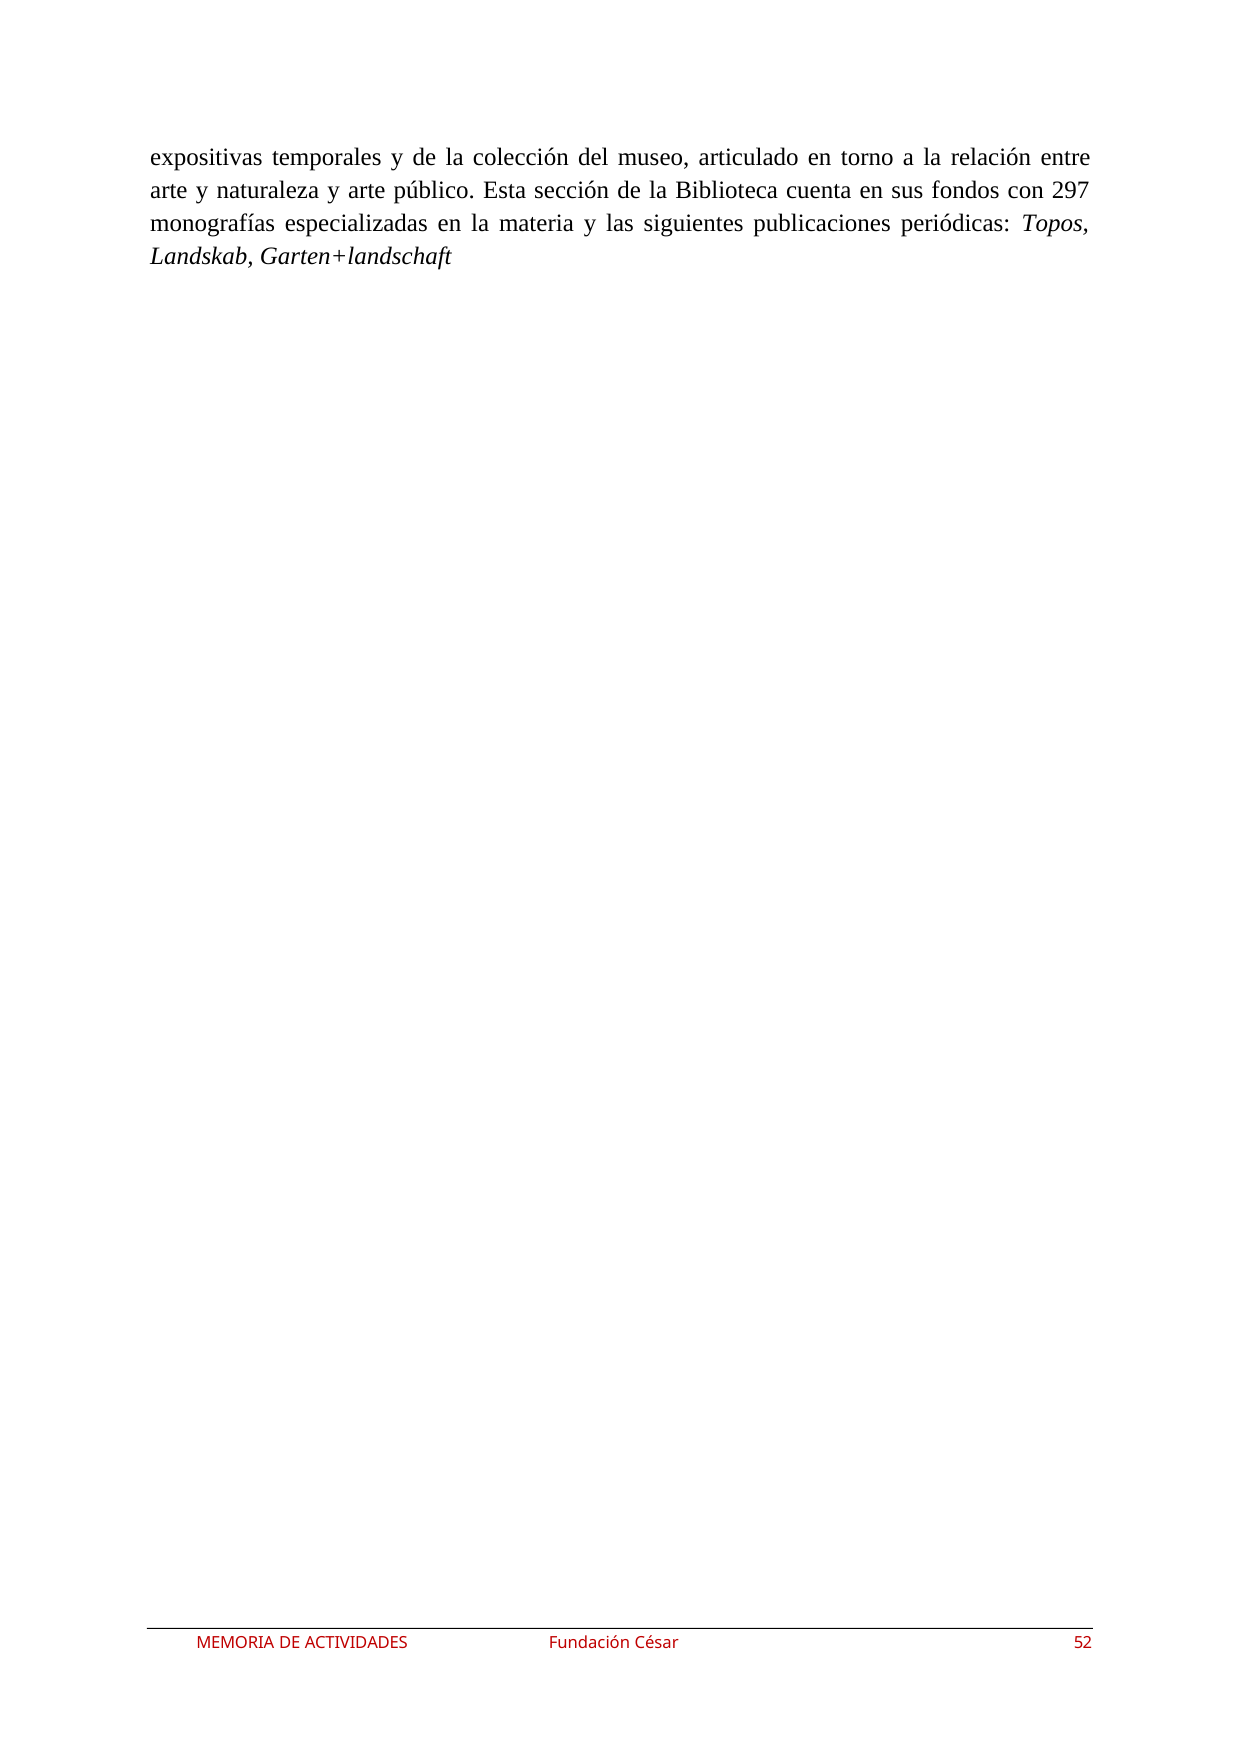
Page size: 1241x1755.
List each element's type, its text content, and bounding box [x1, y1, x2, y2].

text expositivas temporales y de la colección del museo, articulado en torno a la relación entre arte y naturaleza y arte público. Esta sección de la Biblioteca cuenta en sus fondos con 297 monografías especializadas en la materia y las siguientes publicaciones periódicas: Topos, Landskab, Garten+landschaft [150, 142, 1091, 269]
